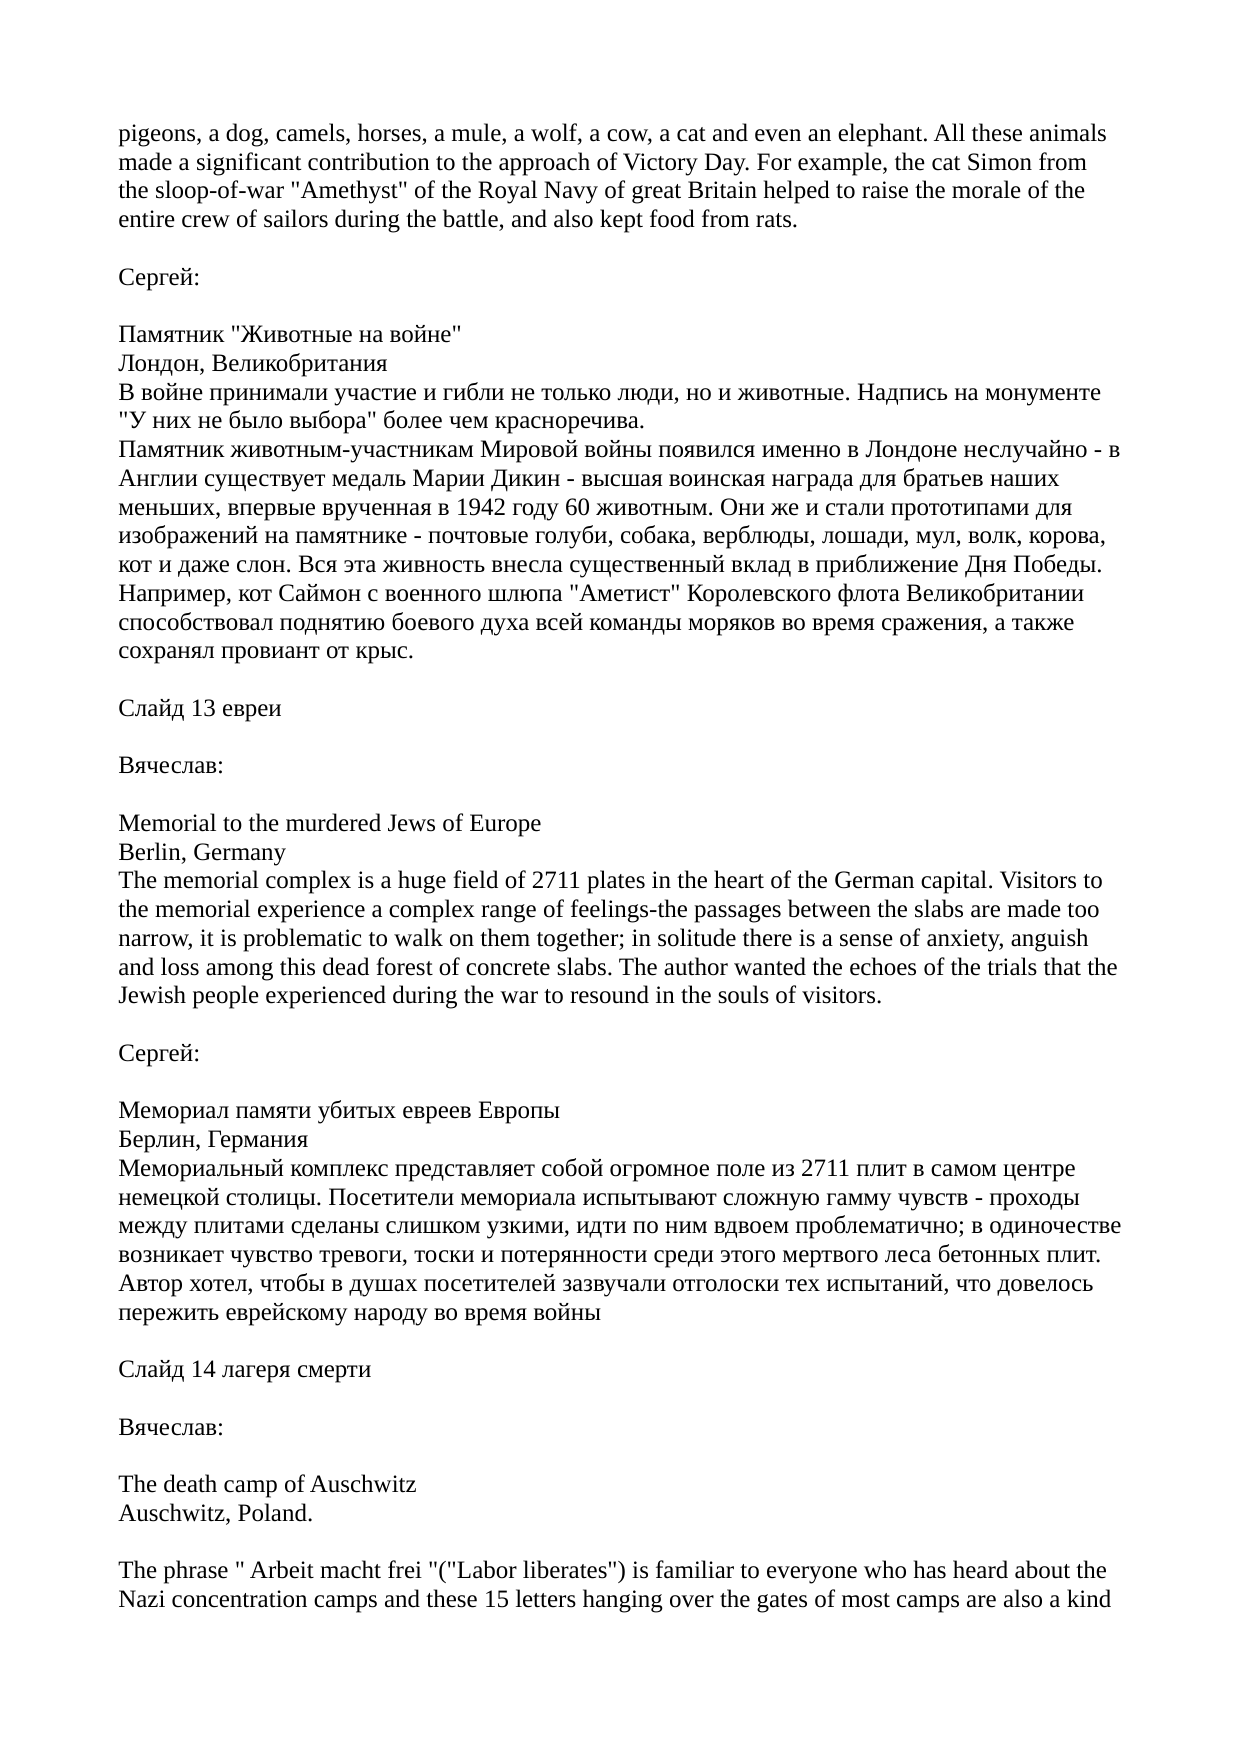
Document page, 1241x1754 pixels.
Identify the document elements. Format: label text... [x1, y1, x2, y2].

text Памятник "Животные на войне" Лондон, Великобритания В войне принимали участие и гибли не только люди, но и животные. Надпись на монументе "У них не было выбора" более чем красноречива. Памятник животным-участникам Мировой войны появился именно в Лондоне неслучайно - в Англии существует медаль Марии Дикин - высшая воинская награда для братьев наших меньших, впервые врученная в 1942 году 60 животным. Они же и стали прототипами для изображений на памятнике - почтовые голуби, собака, верблюды, лошади, мул, волк, корова, кот и даже слон. Вся эта живность внесла существенный вклад в приближение Дня Победы. Например, кот Саймон с военного шлюпа "Аметист" Королевского флота Великобритании способствовал поднятию боевого духа всей команды моряков во время сражения, а также сохранял провиант от крыс. [118, 319, 1122, 664]
text Мемориал памяти убитых евреев Европы Берлин, Германия Мемориальный комплекс представляет собой огромное поле из 2711 плит в самом центре немецкой столицы. Посетители мемориала испытывают сложную гамму чувств - проходы между плитами сделаны слишком узкими, идти по ним вдвоем проблематично; в одиночестве возникает чувство тревоги, тоски и потерянности среди этого мертвого леса бетонных плит. Автор хотел, чтобы в душах посетителей зазвучали отголоски тех испытаний, что довелось пережить еврейскому народу во время войны [118, 1096, 1122, 1326]
text pigeons, a dog, camels, horses, a mule, a wolf, a cow, a cat and even an elephant. All these animals made a significant contribution to the approach of Victory Day. For example, the cat Simon from the sloop-of-war "Amethyst" of the Royal Navy of great Britain helped to raise the morale of the entire crew of sailors during the battle, and also kept food from rats. [118, 118, 1122, 233]
text Вячеслав: [118, 1412, 1122, 1441]
text Сергей: [118, 262, 1122, 291]
text Сергей: [118, 1038, 1122, 1067]
text Слайд 13 евреи [118, 693, 1122, 722]
text The death camp of Auschwitz Auschwitz, Poland. The phrase " Arbeit macht frei "("Labor liberates") is familiar to everyone who has heard about the Nazi concentration camps and these 15 letters hanging over the gates of most camps are also a kind [118, 1469, 1122, 1613]
text Вячеслав: [118, 751, 1122, 779]
text Memorial to the murdered Jews of Europe Berlin, Germany The memorial complex is a huge field of 2711 plates in the heart of the German capital. Visitors to the memorial experience a complex range of feelings-the passages between the slabs are made too narrow, it is problematic to walk on them together; in solitude there is a sense of anxiety, anguish and loss among this dead forest of concrete slabs. The author wanted the echoes of the trials that the Jewish people experienced during the war to resound in the souls of visitors. [118, 808, 1122, 1009]
text Слайд 14 лагеря смерти [118, 1354, 1122, 1383]
